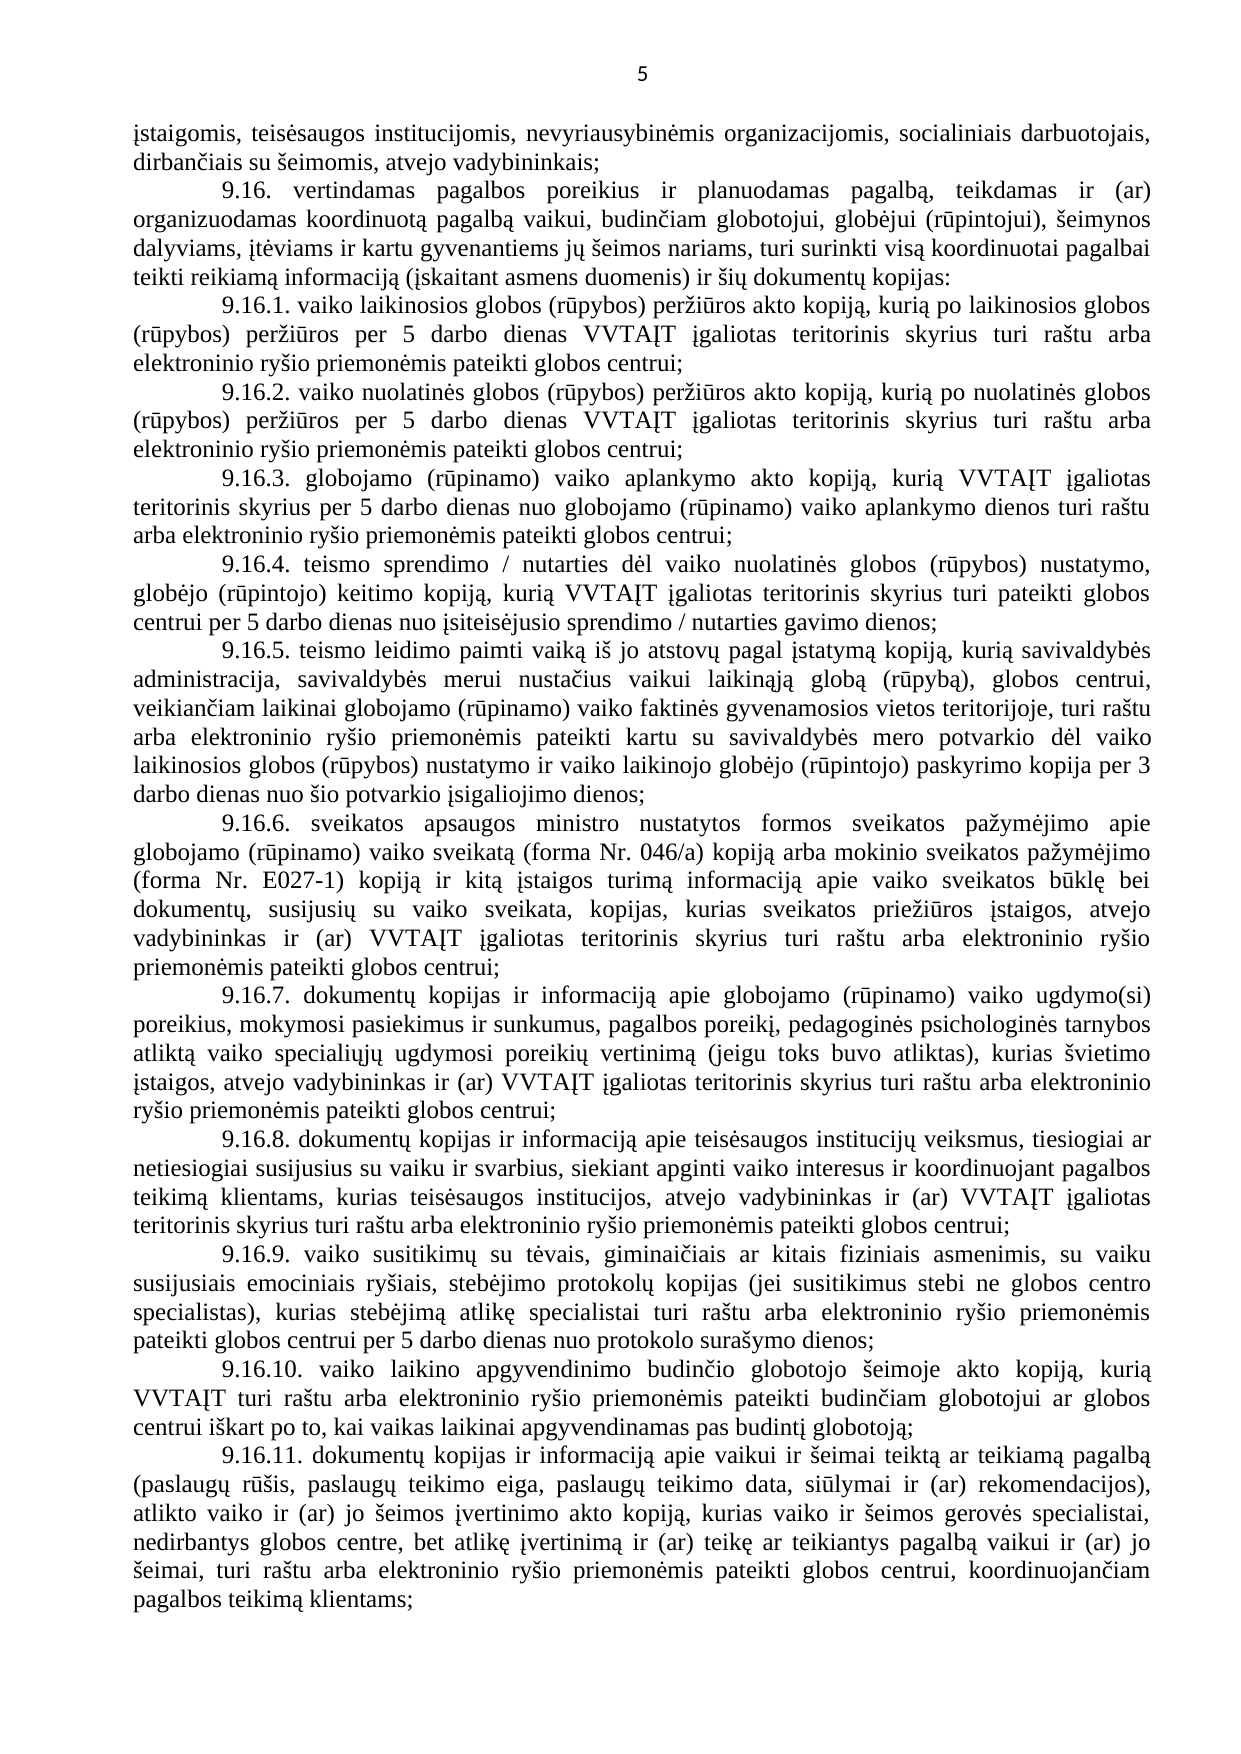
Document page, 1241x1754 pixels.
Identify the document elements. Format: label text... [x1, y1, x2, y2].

text 9.16.11. dokumentų kopijas ir informaciją apie vaikui ir šeimai teiktą ar teikiamą pagalbą (paslaugų rūšis, paslaugų teikimo eiga, paslaugų teikimo data, siūlymai ir (ar) rekomendacijos), atlikto vaiko ir (ar) jo šeimos įvertinimo akto kopiją, kurias vaiko ir šeimos gerovės specialistai, nedirbantys globos centre, bet atlikę įvertinimą ir (ar) teikę ar teikiantys pagalbą vaikui ir (ar) jo šeimai, turi raštu arba elektroninio ryšio priemonėmis pateikti globos centrui, koordinuojančiam pagalbos teikimą klientams; [133, 1441, 1152, 1613]
text 9.16.7. dokumentų kopijas ir informaciją apie globojamo (rūpinamo) vaiko ugdymo(si) poreikius, mokymosi pasiekimus ir sunkumus, pagalbos poreikį, pedagoginės psichologinės tarnybos atliktą vaiko specialiųjų ugdymosi poreikių vertinimą (jeigu toks buvo atliktas), kurias švietimo įstaigos, atvejo vadybininkas ir (ar) VVTAĮT įgaliotas teritorinis skyrius turi raštu arba elektroninio ryšio priemonėmis pateikti globos centrui; [133, 981, 1152, 1124]
text 9.16.1. vaiko laikinosios globos (rūpybos) peržiūros akto kopiją, kurią po laikinosios globos (rūpybos) peržiūros per 5 darbo dienas VVTAĮT įgaliotas teritorinis skyrius turi raštu arba elektroninio ryšio priemonėmis pateikti globos centrui; [133, 291, 1152, 377]
text 9.16.6. sveikatos apsaugos ministro nustatytos formos sveikatos pažymėjimo apie globojamo (rūpinamo) vaiko sveikatą (forma Nr. 046/a) kopiją arba mokinio sveikatos pažymėjimo (forma Nr. E027-1) kopiją ir kitą įstaigos turimą informaciją apie vaiko sveikatos būklę bei dokumentų, susijusių su vaiko sveikata, kopijas, kurias sveikatos priežiūros įstaigos, atvejo vadybininkas ir (ar) VVTAĮT įgaliotas teritorinis skyrius turi raštu arba elektroninio ryšio priemonėmis pateikti globos centrui; [133, 808, 1152, 981]
text 9.16.9. vaiko susitikimų su tėvais, giminaičiais ar kitais fiziniais asmenimis, su vaiku susijusiais emociniais ryšiais, stebėjimo protokolų kopijas (jei susitikimus stebi ne globos centro specialistas), kurias stebėjimą atlikę specialistai turi raštu arba elektroninio ryšio priemonėmis pateikti globos centrui per 5 darbo dienas nuo protokolo surašymo dienos; [133, 1239, 1152, 1354]
text 9.16.5. teismo leidimo paimti vaiką iš jo atstovų pagal įstatymą kopiją, kurią savivaldybės administracija, savivaldybės merui nustačius vaikui laikinąją globą (rūpybą), globos centrui, veikiančiam laikinai globojamo (rūpinamo) vaiko faktinės gyvenamosios vietos teritorijoje, turi raštu arba elektroninio ryšio priemonėmis pateikti kartu su savivaldybės mero potvarkio dėl vaiko laikinosios globos (rūpybos) nustatymo ir vaiko laikinojo globėjo (rūpintojo) paskyrimo kopija per 3 darbo dienas nuo šio potvarkio įsigaliojimo dienos; [133, 636, 1152, 808]
text 9.16.10. vaiko laikino apgyvendinimo budinčio globotojo šeimoje akto kopiją, kurią VVTAĮT turi raštu arba elektroninio ryšio priemonėmis pateikti budinčiam globotojui ar globos centrui iškart po to, kai vaikas laikinai apgyvendinamas pas budintį globotoją; [133, 1354, 1152, 1441]
text 9.16.4. teismo sprendimo / nutarties dėl vaiko nuolatinės globos (rūpybos) nustatymo, globėjo (rūpintojo) keitimo kopiją, kurią VVTAĮT įgaliotas teritorinis skyrius turi pateikti globos centrui per 5 darbo dienas nuo įsiteisėjusio sprendimo / nutarties gavimo dienos; [133, 549, 1152, 636]
text 9.16.8. dokumentų kopijas ir informaciją apie teisėsaugos institucijų veiksmus, tiesiogiai ar netiesiogiai susijusius su vaiku ir svarbius, siekiant apginti vaiko interesus ir koordinuojant pagalbos teikimą klientams, kurias teisėsaugos institucijos, atvejo vadybininkas ir (ar) VVTAĮT įgaliotas teritorinis skyrius turi raštu arba elektroninio ryšio priemonėmis pateikti globos centrui; [133, 1124, 1152, 1239]
text įstaigomis, teisėsaugos institucijomis, nevyriausybinėmis organizacijomis, socialiniais darbuotojais, dirbančiais su šeimomis, atvejo vadybininkais; [133, 118, 1152, 176]
text 9.16.3. globojamo (rūpinamo) vaiko aplankymo akto kopiją, kurią VVTAĮT įgaliotas teritorinis skyrius per 5 darbo dienas nuo globojamo (rūpinamo) vaiko aplankymo dienos turi raštu arba elektroninio ryšio priemonėmis pateikti globos centrui; [133, 463, 1152, 549]
text 9.16. vertindamas pagalbos poreikius ir planuodamas pagalbą, teikdamas ir (ar) organizuodamas koordinuotą pagalbą vaikui, budinčiam globotojui, globėjui (rūpintojui), šeimynos dalyviams, įtėviams ir kartu gyvenantiems jų šeimos nariams, turi surinkti visą koordinuotai pagalbai teikti reikiamą informaciją (įskaitant asmens duomenis) ir šių dokumentų kopijas: [133, 176, 1152, 291]
text 9.16.2. vaiko nuolatinės globos (rūpybos) peržiūros akto kopiją, kurią po nuolatinės globos (rūpybos) peržiūros per 5 darbo dienas VVTAĮT įgaliotas teritorinis skyrius turi raštu arba elektroninio ryšio priemonėmis pateikti globos centrui; [133, 377, 1152, 463]
